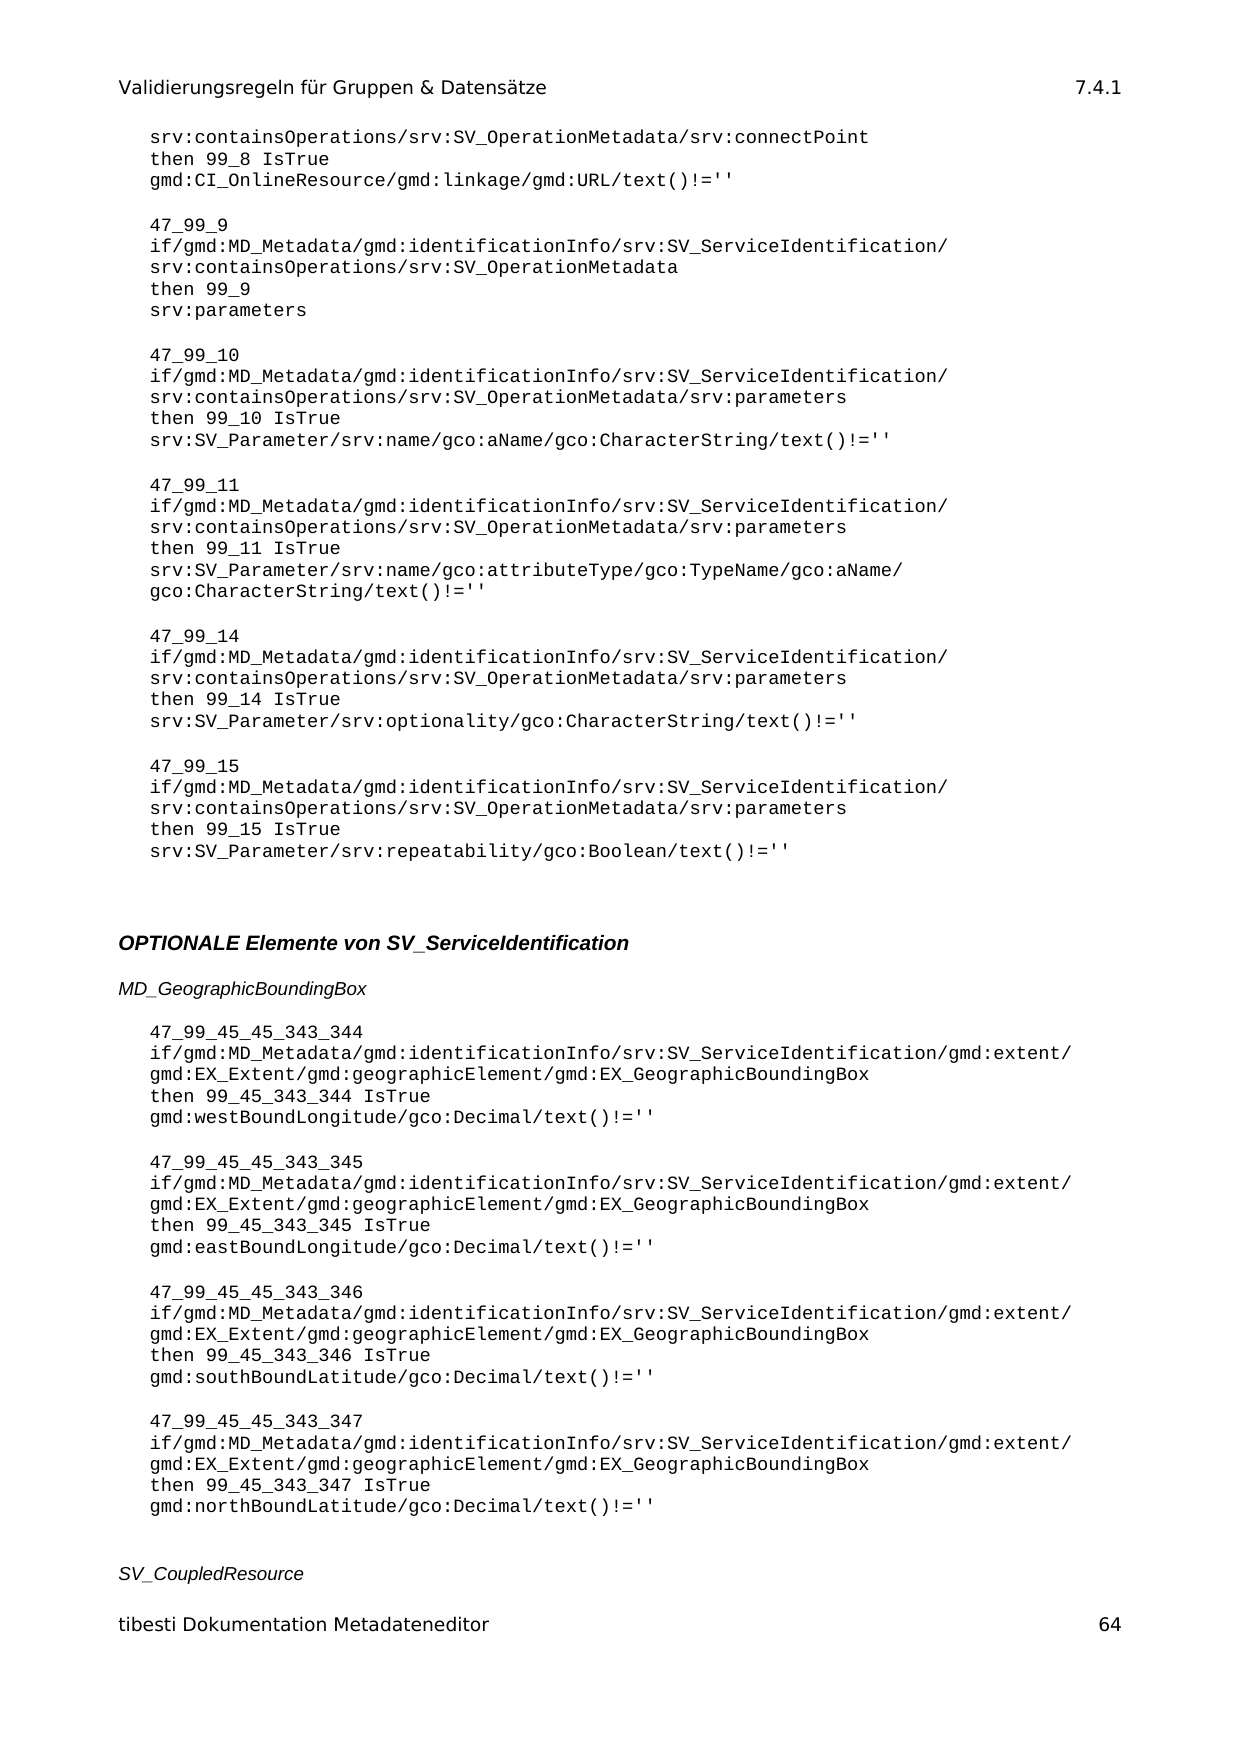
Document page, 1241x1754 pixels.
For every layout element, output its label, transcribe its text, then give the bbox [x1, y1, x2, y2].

text srv:containsOperations/srv:SV_OperationMetadata [149, 258, 1122, 279]
text then 99_45_343_346 IsTrue [149, 1346, 1122, 1367]
text if/gmd:MD_Metadata/gmd:identificationInfo/srv:SV_ServiceIdentification/ [149, 497, 1122, 518]
text srv:containsOperations/srv:SV_OperationMetadata/srv:parameters [149, 518, 1122, 539]
text gmd:EX_Extent/gmd:geographicElement/gmd:EX_GeographicBoundingBox [149, 1455, 1122, 1476]
text gmd:EX_Extent/gmd:geographicElement/gmd:EX_GeographicBoundingBox [149, 1065, 1122, 1086]
text 47_99_45_45_343_345 [149, 1152, 1122, 1174]
text then 99_11 IsTrue [149, 539, 1122, 560]
text srv:SV_Parameter/srv:name/gco:aName/gco:CharacterString/text()!='' [149, 430, 1122, 452]
text then 99_45_343_344 IsTrue [149, 1086, 1122, 1108]
text then 99_10 IsTrue [149, 409, 1122, 430]
text gmd:southBoundLatitude/gco:Decimal/text()!='' [149, 1367, 1122, 1389]
text if/gmd:MD_Metadata/gmd:identificationInfo/srv:SV_ServiceIdentification/gmd:extent/ [149, 1433, 1122, 1455]
text srv:SV_Parameter/srv:optionality/gco:CharacterString/text()!='' [149, 711, 1122, 733]
text 47_99_45_45_343_344 [149, 1023, 1122, 1044]
text gco:CharacterString/text()!='' [149, 582, 1122, 603]
text srv:SV_Parameter/srv:name/gco:attributeType/gco:TypeName/gco:aName/ [149, 560, 1122, 582]
text srv:containsOperations/srv:SV_OperationMetadata/srv:parameters [149, 799, 1122, 820]
text then 99_15 IsTrue [149, 820, 1122, 841]
text gmd:eastBoundLongitude/gco:Decimal/text()!='' [149, 1237, 1122, 1259]
text if/gmd:MD_Metadata/gmd:identificationInfo/srv:SV_ServiceIdentification/gmd:extent/ [149, 1044, 1122, 1065]
text then 99_9 [149, 279, 1122, 301]
text 47_99_9 [149, 216, 1122, 237]
text 47_99_45_45_343_346 [149, 1282, 1122, 1304]
text if/gmd:MD_Metadata/gmd:identificationInfo/srv:SV_ServiceIdentification/ [149, 648, 1122, 669]
text then 99_45_343_345 IsTrue [149, 1216, 1122, 1237]
text srv:containsOperations/srv:SV_OperationMetadata/srv:parameters [149, 669, 1122, 690]
text 47_99_15 [149, 756, 1122, 778]
text SV_CoupledResource [118, 1563, 1122, 1584]
text 47_99_10 [149, 345, 1122, 367]
text 47_99_11 [149, 475, 1122, 497]
text srv:SV_Parameter/srv:repeatability/gco:Boolean/text()!='' [149, 841, 1122, 863]
text 47_99_14 [149, 626, 1122, 648]
text if/gmd:MD_Metadata/gmd:identificationInfo/srv:SV_ServiceIdentification/ [149, 778, 1122, 799]
text MD_GeographicBoundingBox [118, 978, 1122, 999]
text if/gmd:MD_Metadata/gmd:identificationInfo/srv:SV_ServiceIdentification/ [149, 367, 1122, 388]
text OPTIONALE Elemente von SV_ServiceIdentification [118, 931, 1122, 954]
text srv:parameters [149, 301, 1122, 322]
text srv:containsOperations/srv:SV_OperationMetadata/srv:parameters [149, 388, 1122, 409]
text gmd:northBoundLatitude/gco:Decimal/text()!='' [149, 1497, 1122, 1518]
text then 99_8 IsTrue [149, 149, 1122, 171]
text gmd:EX_Extent/gmd:geographicElement/gmd:EX_GeographicBoundingBox [149, 1195, 1122, 1216]
text gmd:EX_Extent/gmd:geographicElement/gmd:EX_GeographicBoundingBox [149, 1325, 1122, 1346]
text then 99_14 IsTrue [149, 690, 1122, 711]
text if/gmd:MD_Metadata/gmd:identificationInfo/srv:SV_ServiceIdentification/gmd:extent/ [149, 1304, 1122, 1325]
text if/gmd:MD_Metadata/gmd:identificationInfo/srv:SV_ServiceIdentification/gmd:extent/ [149, 1174, 1122, 1195]
text then 99_45_343_347 IsTrue [149, 1476, 1122, 1497]
text 47_99_45_45_343_347 [149, 1412, 1122, 1433]
text if/gmd:MD_Metadata/gmd:identificationInfo/srv:SV_ServiceIdentification/ [149, 237, 1122, 258]
text srv:containsOperations/srv:SV_OperationMetadata/srv:connectPoint [149, 128, 1122, 149]
text gmd:westBoundLongitude/gco:Decimal/text()!='' [149, 1108, 1122, 1129]
text gmd:CI_OnlineResource/gmd:linkage/gmd:URL/text()!='' [149, 171, 1122, 192]
